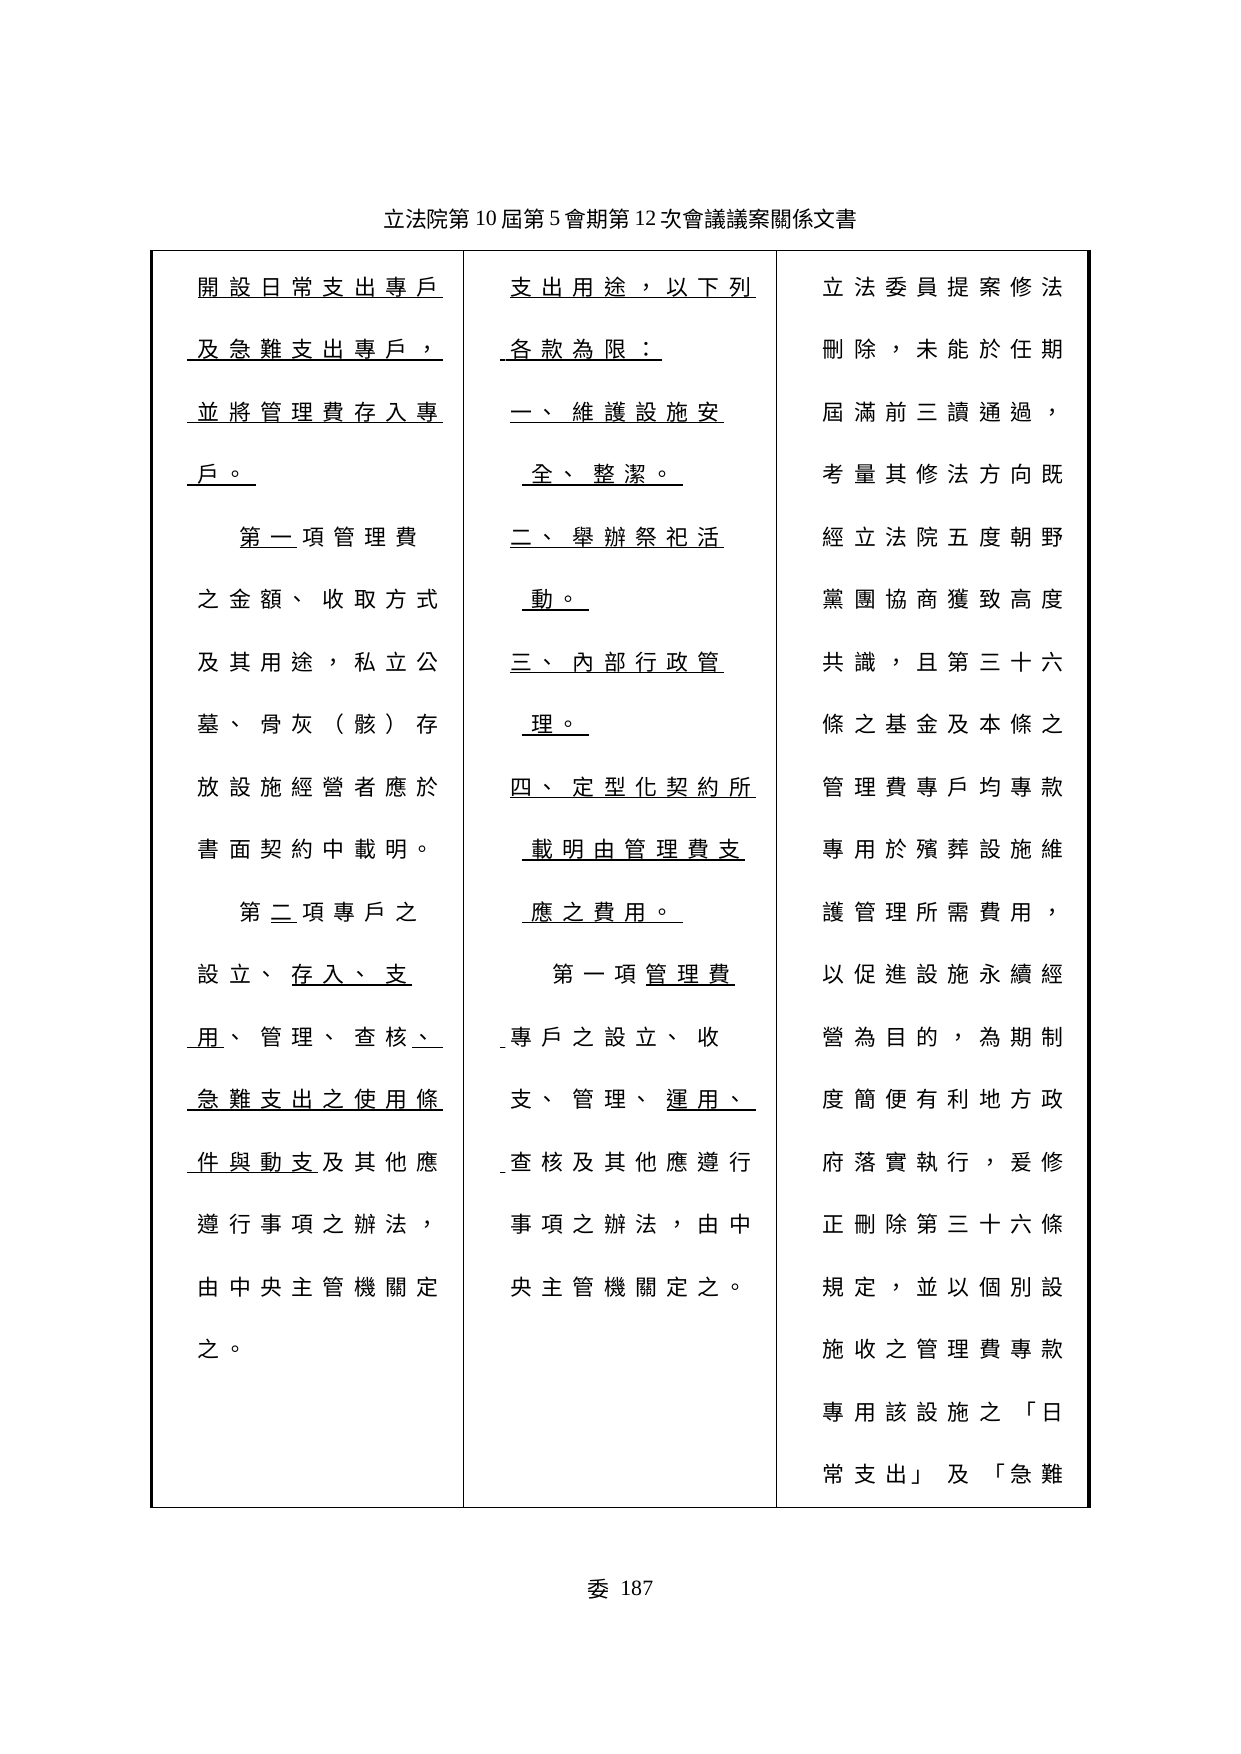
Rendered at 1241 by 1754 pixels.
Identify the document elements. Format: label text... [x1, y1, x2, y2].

table_cell 立法委員提案修法刪除，未能於任期屆滿前三讀通過，考量其修法方向既經立法院五度朝野黨團協商獲致高度共識，且第三十六條之基金及本條之管理費專戶均專款專用於殯葬設施維護管理所需費用，以促進設施永續經營為目的，為期制度簡便有利地方政府落實執行，爰修正刪除第三十六條規定，並以個別設施收之管理費專款專用該設施之「日常支出」及「急難 [777, 251, 1087, 1507]
table_cell 支出用途，以下列各款為限： 一、維護設施安全、整潔。 二、舉辦祭祀活動。 三、內部行政管理。 四、定型化契約所載明由管理費支應之費用。 第一項管理費專戶之設立、收支、管理、運用、查核及其他應遵行事項之辦法，由中央主管機關定之。 [464, 251, 776, 1507]
table_cell 開設日常支出專戶及急難支出專戶，並將管理費存入專戶。 第一項管理費之金額、收取方式及其用途，私立公墓、骨灰（骸）存放設施經營者應於書面契約中載明。 第二項專戶之設立、存入、支用、管理、查核、急難支出之使用條件與動支及其他應遵行事項之辦法，由中央主管機關定之。 [153, 251, 463, 1507]
